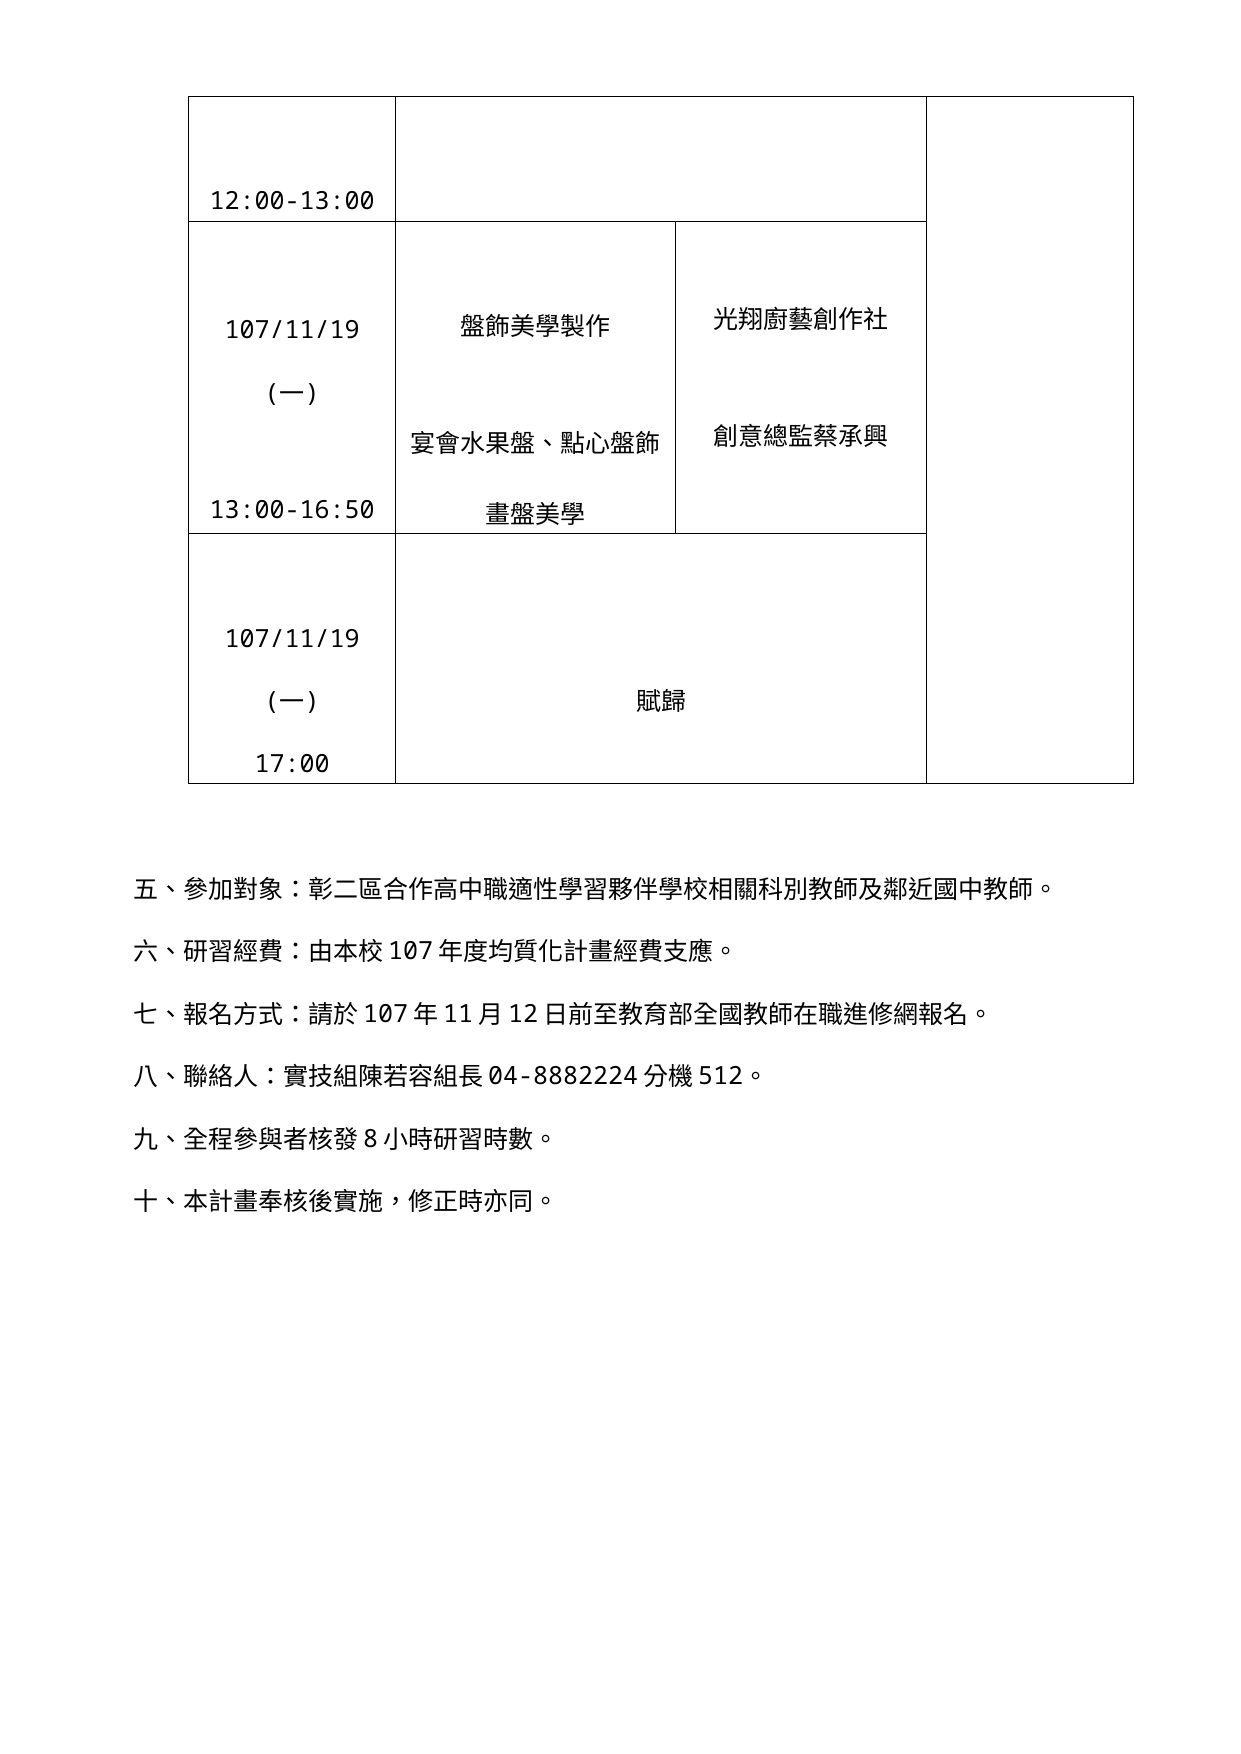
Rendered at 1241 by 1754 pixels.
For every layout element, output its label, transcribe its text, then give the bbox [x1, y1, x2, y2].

text 六、研習經費：由本校107年度均質化計畫經費支應。 [133, 908, 1087, 971]
table_cell 107/11/19(一) 17:00 [189, 534, 395, 783]
text 九、全程參與者核發8小時研習時數。 [133, 1096, 1087, 1158]
text 十、本計畫奉核後實施，修正時亦同。 [133, 1158, 1087, 1221]
table_cell 107/11/19(一) 13:00-16:50 [189, 222, 395, 533]
text 八、聯絡人：實技組陳若容組長04-8882224分機512。 [133, 1033, 1087, 1096]
table_cell 盤飾美學製作 宴會水果盤、點心盤飾 畫盤美學 [396, 222, 675, 533]
table_cell 光翔廚藝創作社 創意總監蔡承興 [676, 222, 926, 533]
table_cell [927, 97, 1133, 783]
table_cell 賦歸 [396, 534, 926, 783]
table_cell 12:00-13:00 [189, 97, 395, 221]
text 七、報名方式：請於107年11月12日前至教育部全國教師在職進修網報名。 [133, 971, 1087, 1033]
table_cell [396, 97, 926, 221]
text 五、參加對象：彰二區合作高中職適性學習夥伴學校相關科別教師及鄰近國中教師。 [133, 846, 1087, 908]
